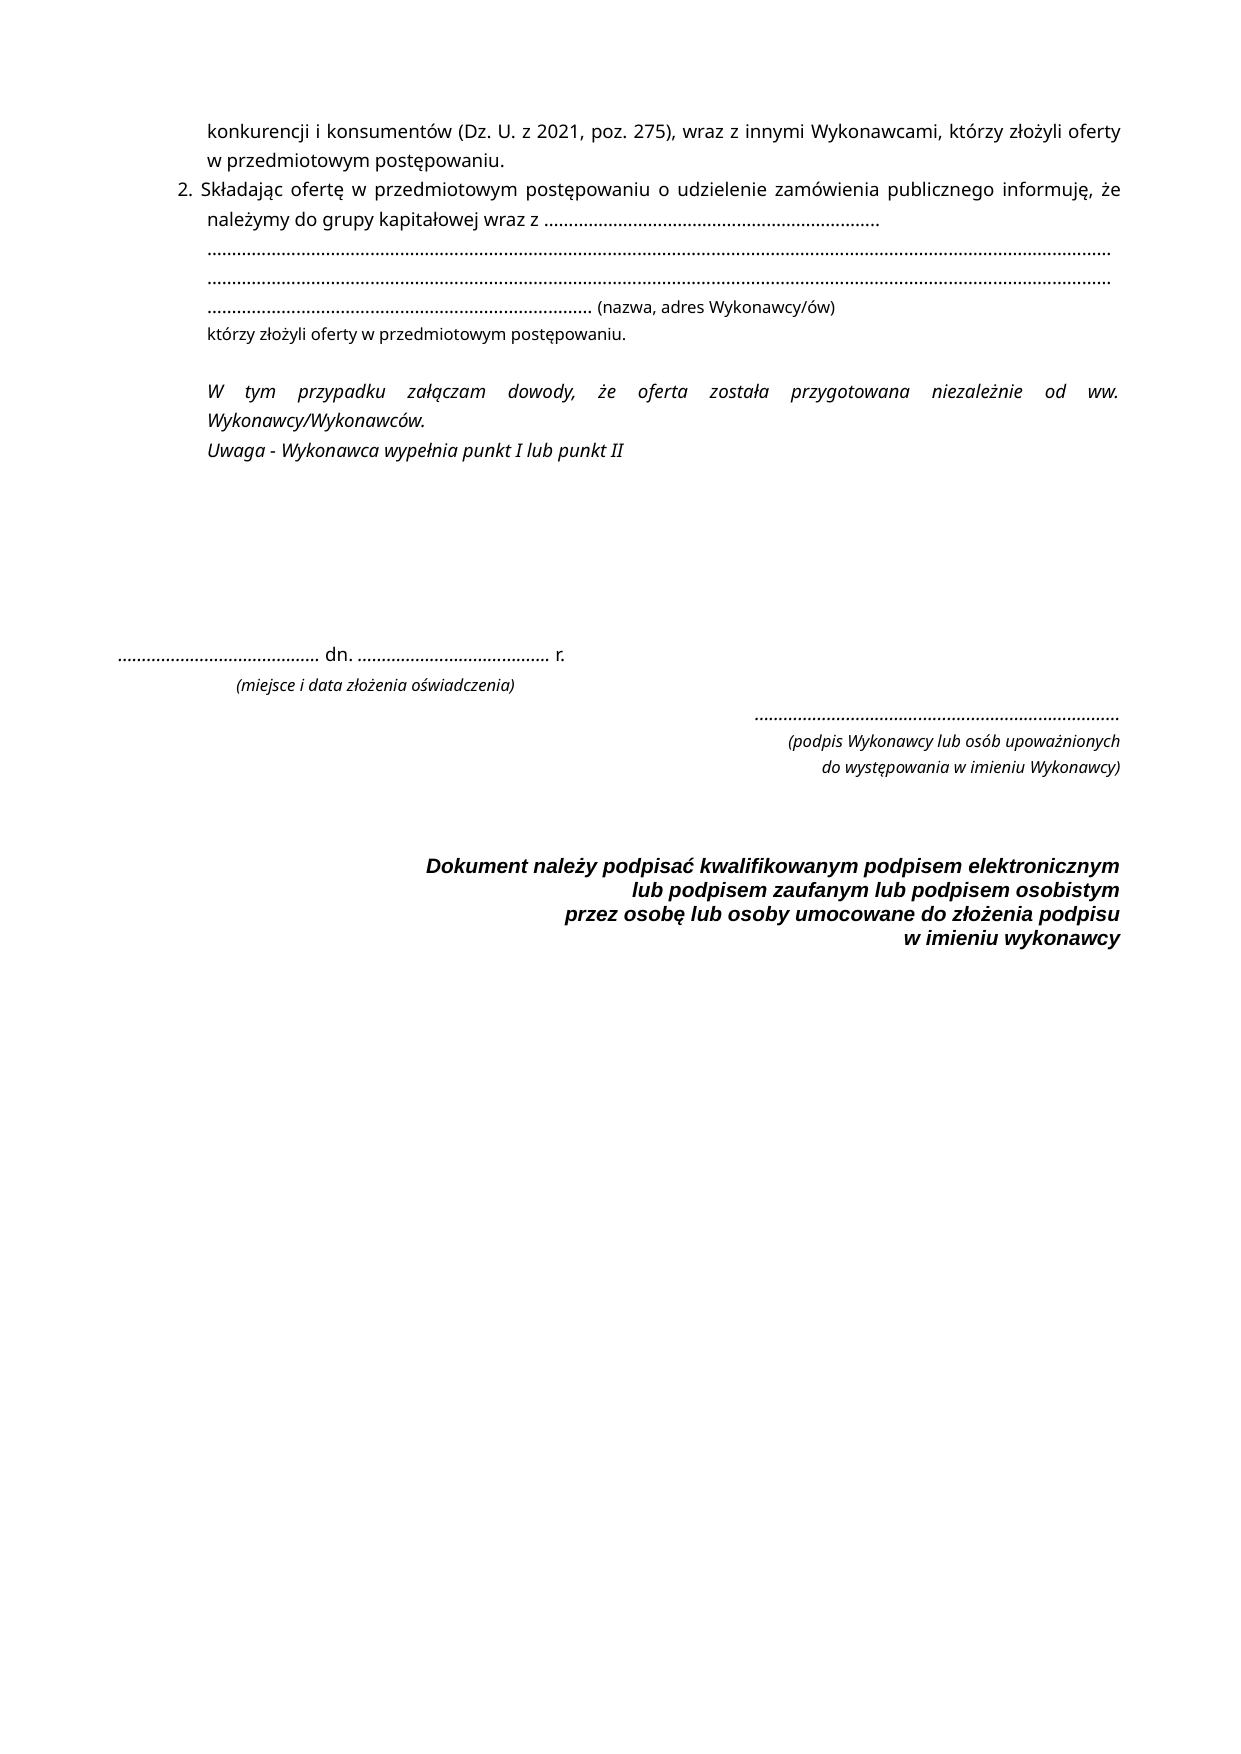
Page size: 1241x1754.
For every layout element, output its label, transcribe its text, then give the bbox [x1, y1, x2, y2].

text przez osobę lub osoby umocowane do złożenia podpisu [118, 901, 1122, 925]
text Dokument należy podpisać kwalifikowanym podpisem elektronicznym [118, 853, 1122, 877]
text w imieniu wykonawcy [118, 925, 1122, 949]
text lub podpisem zaufanym lub podpisem osobistym [118, 877, 1122, 901]
text do występowania w imieniu Wykonawcy) [118, 756, 1122, 778]
text którzy złożyli oferty w przedmiotowym postępowaniu. [207, 323, 1122, 346]
text 2. Składając ofertę w przedmiotowym postępowaniu o udzielenie zamówienia publicznego informuję, że należymy do grupy kapitałowej wraz z ………………………………………………………….. [177, 177, 1122, 231]
text W tym przypadku załączam dowody, że oferta została przygotowana niezależnie od ww. Wykonawcy/Wykonawców. [207, 378, 1122, 433]
text (miejsce i data złożenia oświadczenia) [118, 671, 1122, 697]
text Uwaga - Wykonawca wypełnia punkt I lub punkt II [207, 437, 1122, 462]
text …………………………………… dn. …………………………………. r. [118, 642, 1122, 667]
text (podpis Wykonawcy lub osób upoważnionych [118, 729, 1122, 752]
text konkurencji i konsumentów (Dz. U. z 2021, poz. 275), wraz z innymi Wykonawcami, którzy złożyli oferty w przedmiotowym postępowaniu. [177, 118, 1122, 173]
text ………………………………………………………………………………………………………………………………………………………………………………………………………………………………………………………………………………………………………………………………………………………………………………………………………… (nazwa, adres Wykonawcy/ów) [207, 235, 1122, 319]
text …………….……………………….…………………..……… [118, 700, 1122, 726]
